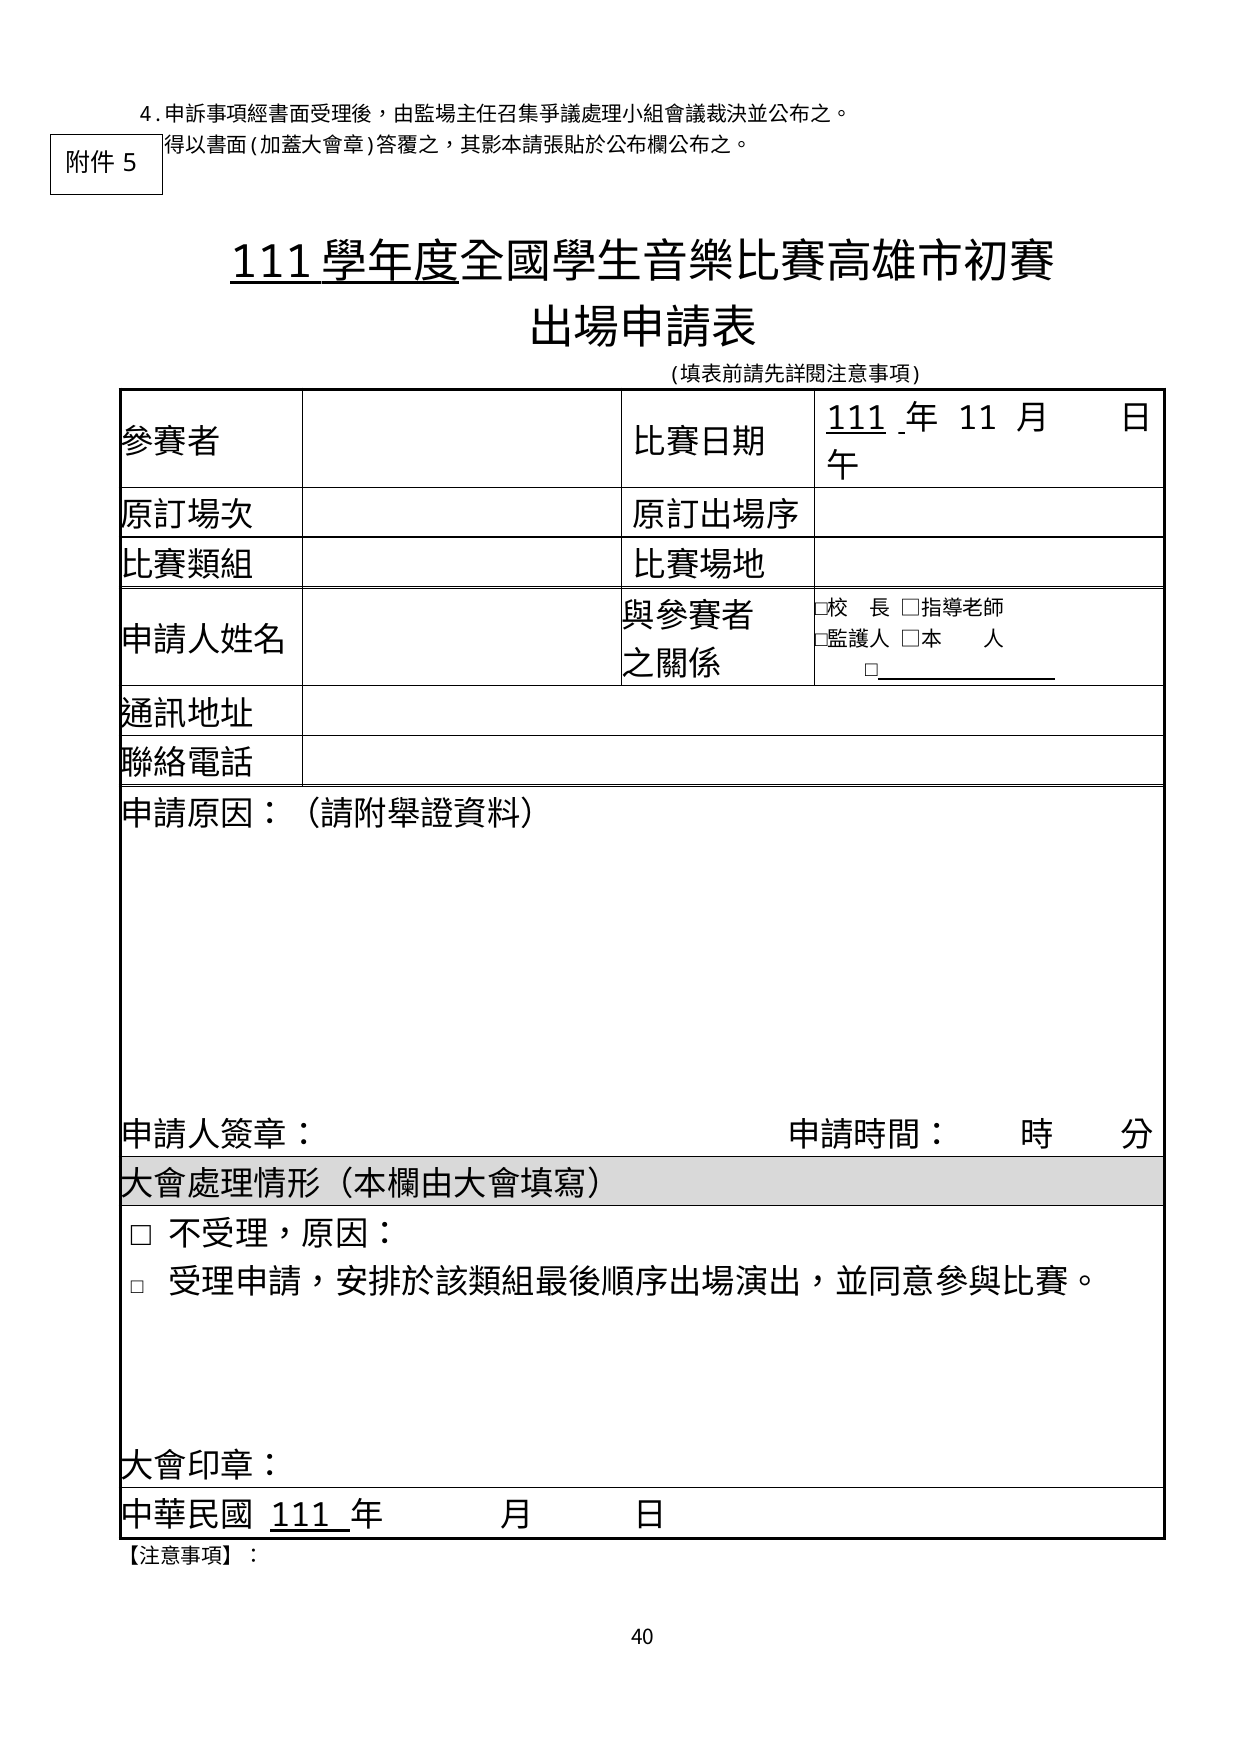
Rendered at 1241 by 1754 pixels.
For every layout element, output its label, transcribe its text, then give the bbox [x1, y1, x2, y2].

table_cell [303, 488, 621, 536]
table_cell 不受理，原因： 受理申請，安排於該類組最後順序出場演出，並同意參與比賽。 大會印章： [122, 1206, 1163, 1487]
table_header 參賽者 [122, 391, 302, 487]
table_cell [815, 488, 1163, 536]
table_cell 通訊地址 [122, 686, 302, 734]
text 111學年度全國學生音樂比賽高雄市初賽 [118, 224, 1167, 291]
table_cell 原訂出場序 [622, 488, 814, 536]
table_cell [303, 736, 1163, 784]
table_cell 與參賽者 之關係 [622, 589, 814, 685]
table_cell □校 長 □指導老師 □監護人 □本 人 □ [815, 589, 1163, 685]
table_cell [303, 589, 621, 685]
table_cell 申請人姓名 [122, 589, 302, 685]
text 5.得以書面(加蓋大會章)答覆之，其影本請張貼於公布欄公布之。 [139, 128, 1167, 158]
table_header 111年11月 日 午 [815, 391, 1163, 487]
table_cell [303, 538, 621, 586]
table_cell 申請原因：（請附舉證資料） 申請人簽章： 申請時間： 時 分 [122, 787, 1163, 1156]
table_cell 中華民國 111 年 月 日 [122, 1488, 1163, 1537]
text 4.申訴事項經書面受理後，由監場主任召集爭議處理小組會議裁決並公布之。 [139, 98, 1167, 128]
table_header 比賽日期 [622, 391, 814, 487]
table_cell 聯絡電話 [122, 736, 302, 784]
text 出場申請表 [118, 291, 1167, 357]
text (填表前請先詳閱注意事項) [118, 357, 1167, 387]
table_cell 大會處理情形（本欄由大會填寫） [122, 1157, 1163, 1205]
text 【注意事項】： [118, 1540, 1167, 1570]
table_header [303, 391, 621, 487]
table_cell 比賽場地 [622, 538, 814, 586]
table_cell [303, 686, 1163, 734]
table_cell 比賽類組 [122, 538, 302, 586]
table_cell 原訂場次 [122, 488, 302, 536]
table_cell [815, 538, 1163, 586]
